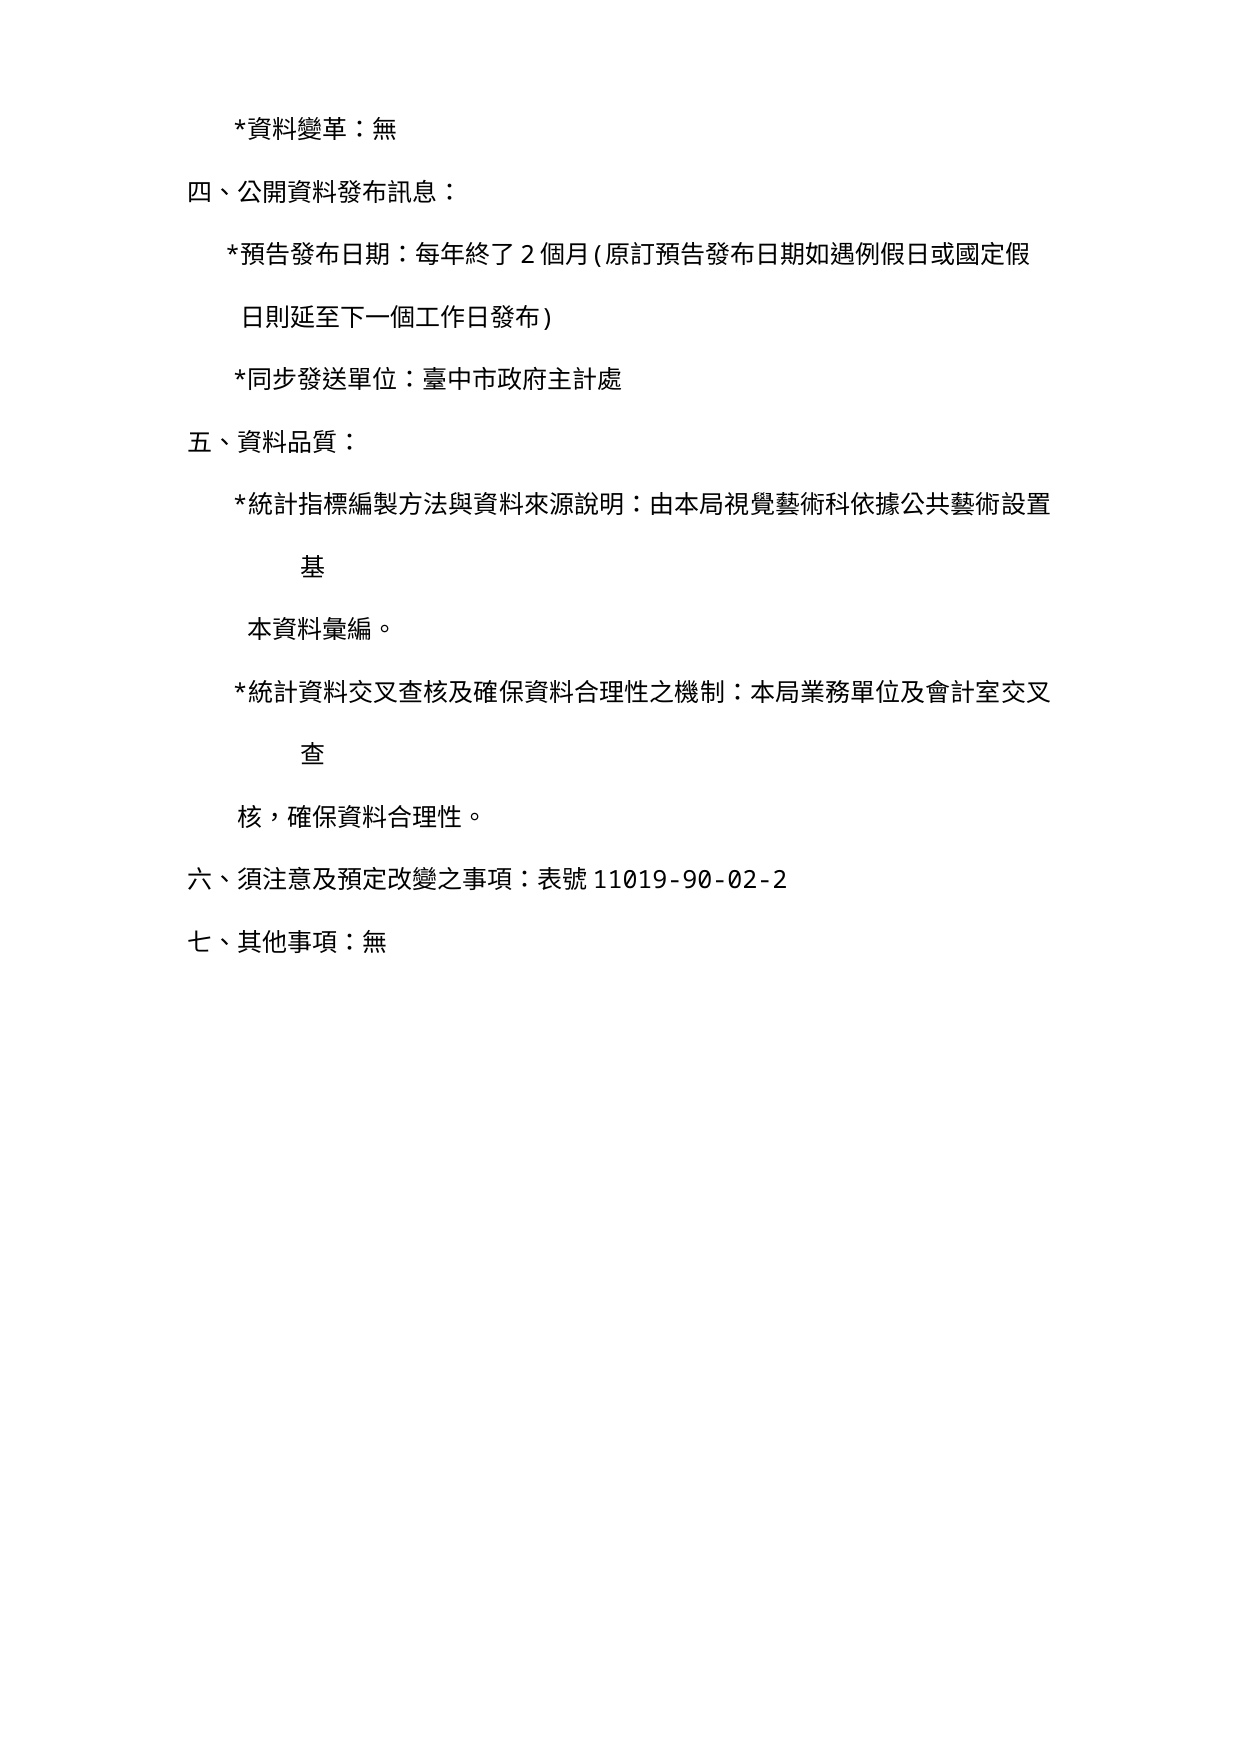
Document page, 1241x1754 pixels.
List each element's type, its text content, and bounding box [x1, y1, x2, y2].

text *統計指標編製方法與資料來源說明：由本局視覺藝術科依據公共藝術設置基 [187, 461, 1053, 586]
text *預告發布日期：每年終了2個月(原訂預告發布日期如遇例假日或國定假 [187, 211, 1053, 274]
text 本資料彙編。 [187, 586, 1053, 649]
text *資料變革：無 [187, 86, 1053, 149]
text *統計資料交叉查核及確保資料合理性之機制：本局業務單位及會計室交叉查 [187, 649, 1053, 774]
text 四、公開資料發布訊息： [187, 149, 1053, 211]
text 六、須注意及預定改變之事項：表號11019-90-02-2 [187, 836, 1053, 899]
text 七、其他事項：無 [187, 899, 1053, 961]
text 核，確保資料合理性。 [237, 774, 1053, 836]
text *同步發送單位：臺中市政府主計處 [187, 336, 1053, 399]
text 日則延至下一個工作日發布) [187, 274, 1053, 336]
text 五、資料品質： [187, 399, 1053, 461]
